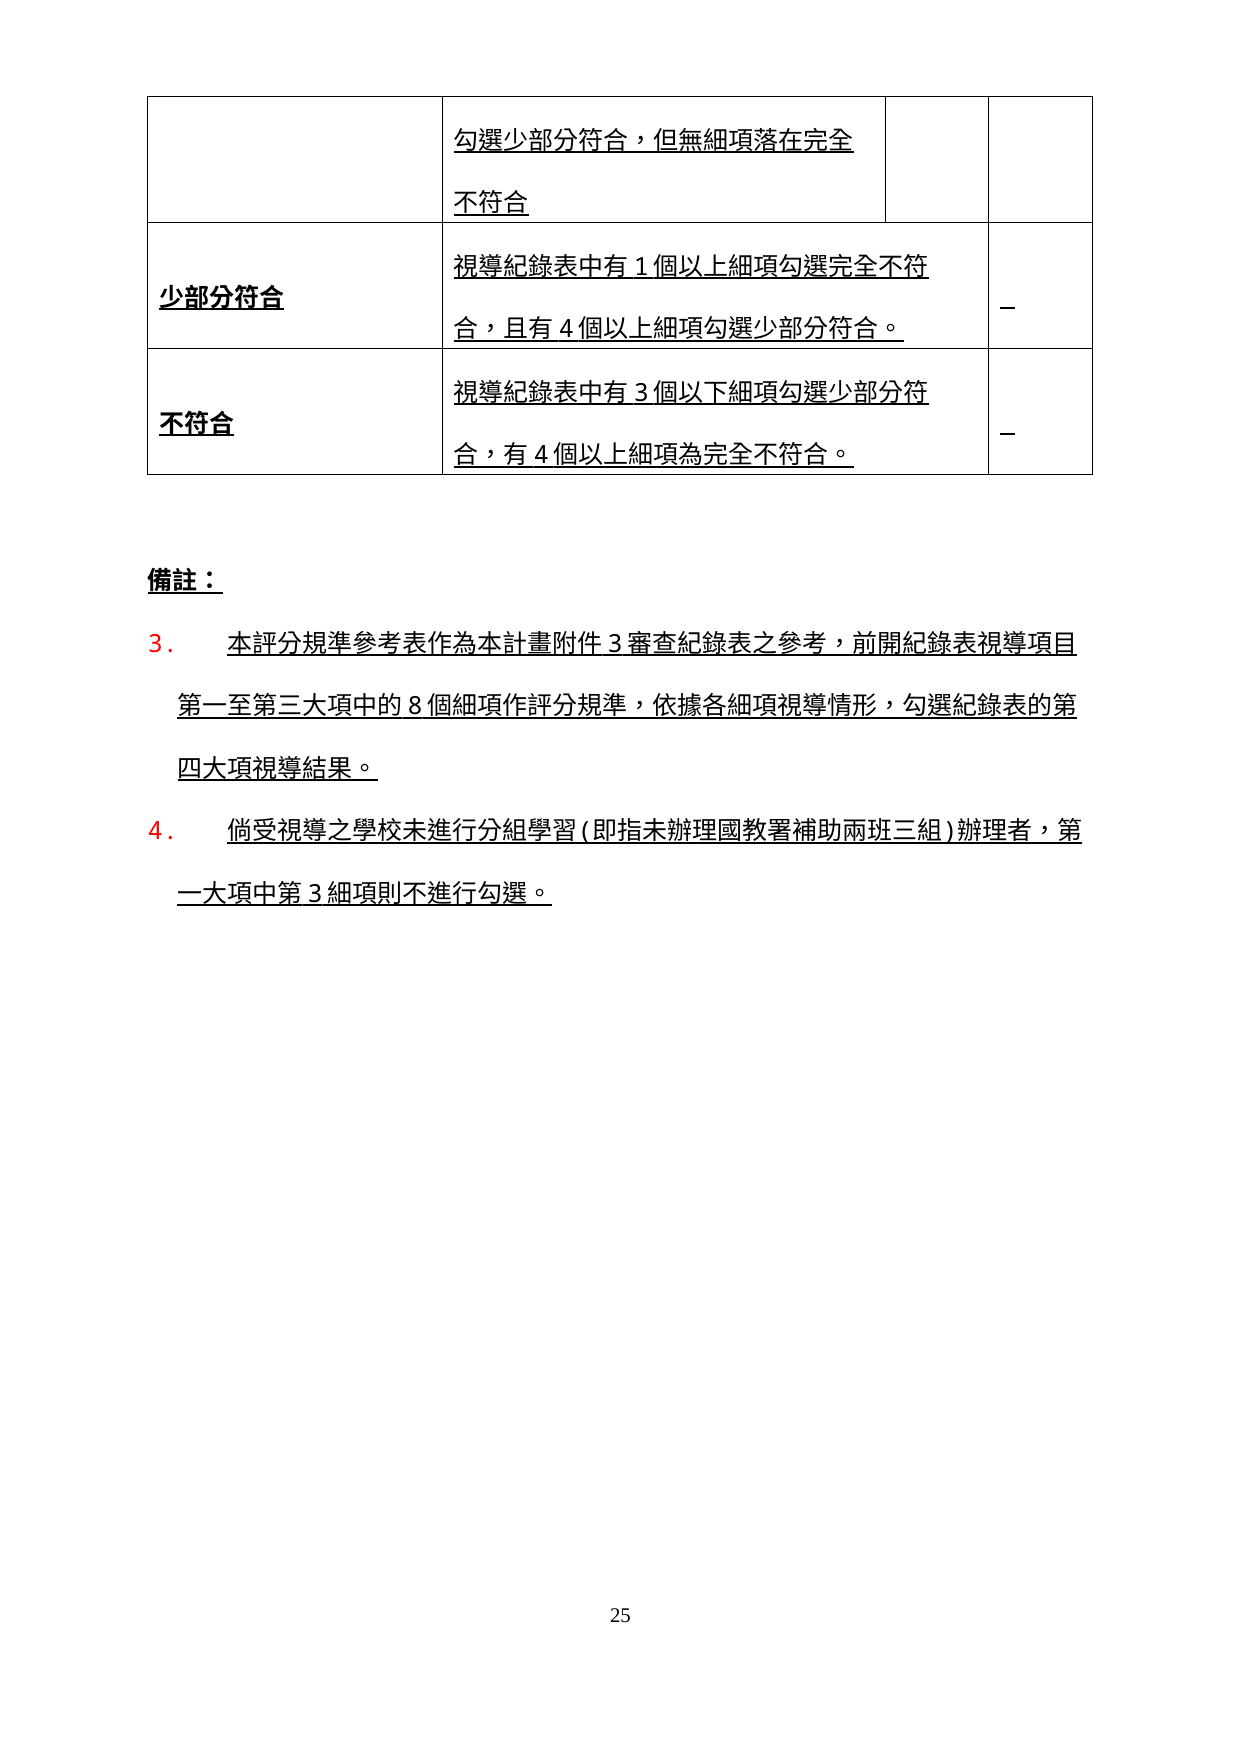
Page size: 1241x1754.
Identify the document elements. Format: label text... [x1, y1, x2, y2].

table_cell 視導紀錄表中有1個以上細項勾選完全不符合，且有4個以上細項勾選少部分符合。 [443, 223, 988, 348]
table_cell 不符合 [148, 349, 442, 474]
table_cell 視導紀錄表中有3個以下細項勾選少部分符合，有4個以上細項為完全不符合。 [443, 349, 988, 474]
table_cell [989, 97, 1092, 222]
table_cell [886, 97, 988, 222]
table_cell [148, 97, 442, 222]
table_cell [989, 349, 1092, 474]
table_cell [989, 223, 1092, 348]
table_cell 少部分符合 [148, 223, 442, 348]
list 本評分規準參考表作為本計畫附件3審查紀錄表之參考，前開紀錄表視導項目第一至第三大項中的8個細項作評分規準，依據各細項視導情形，勾選紀錄表的第四大項視導結果。 [148, 600, 1092, 787]
text 備註： [148, 537, 1092, 600]
list 倘受視導之學校未進行分組學習(即指未辦理國教署補助兩班三組)辦理者，第一大項中第3細項則不進行勾選。 [148, 787, 1092, 912]
table_cell 勾選少部分符合，但無細項落在完全不符合 [443, 97, 885, 222]
